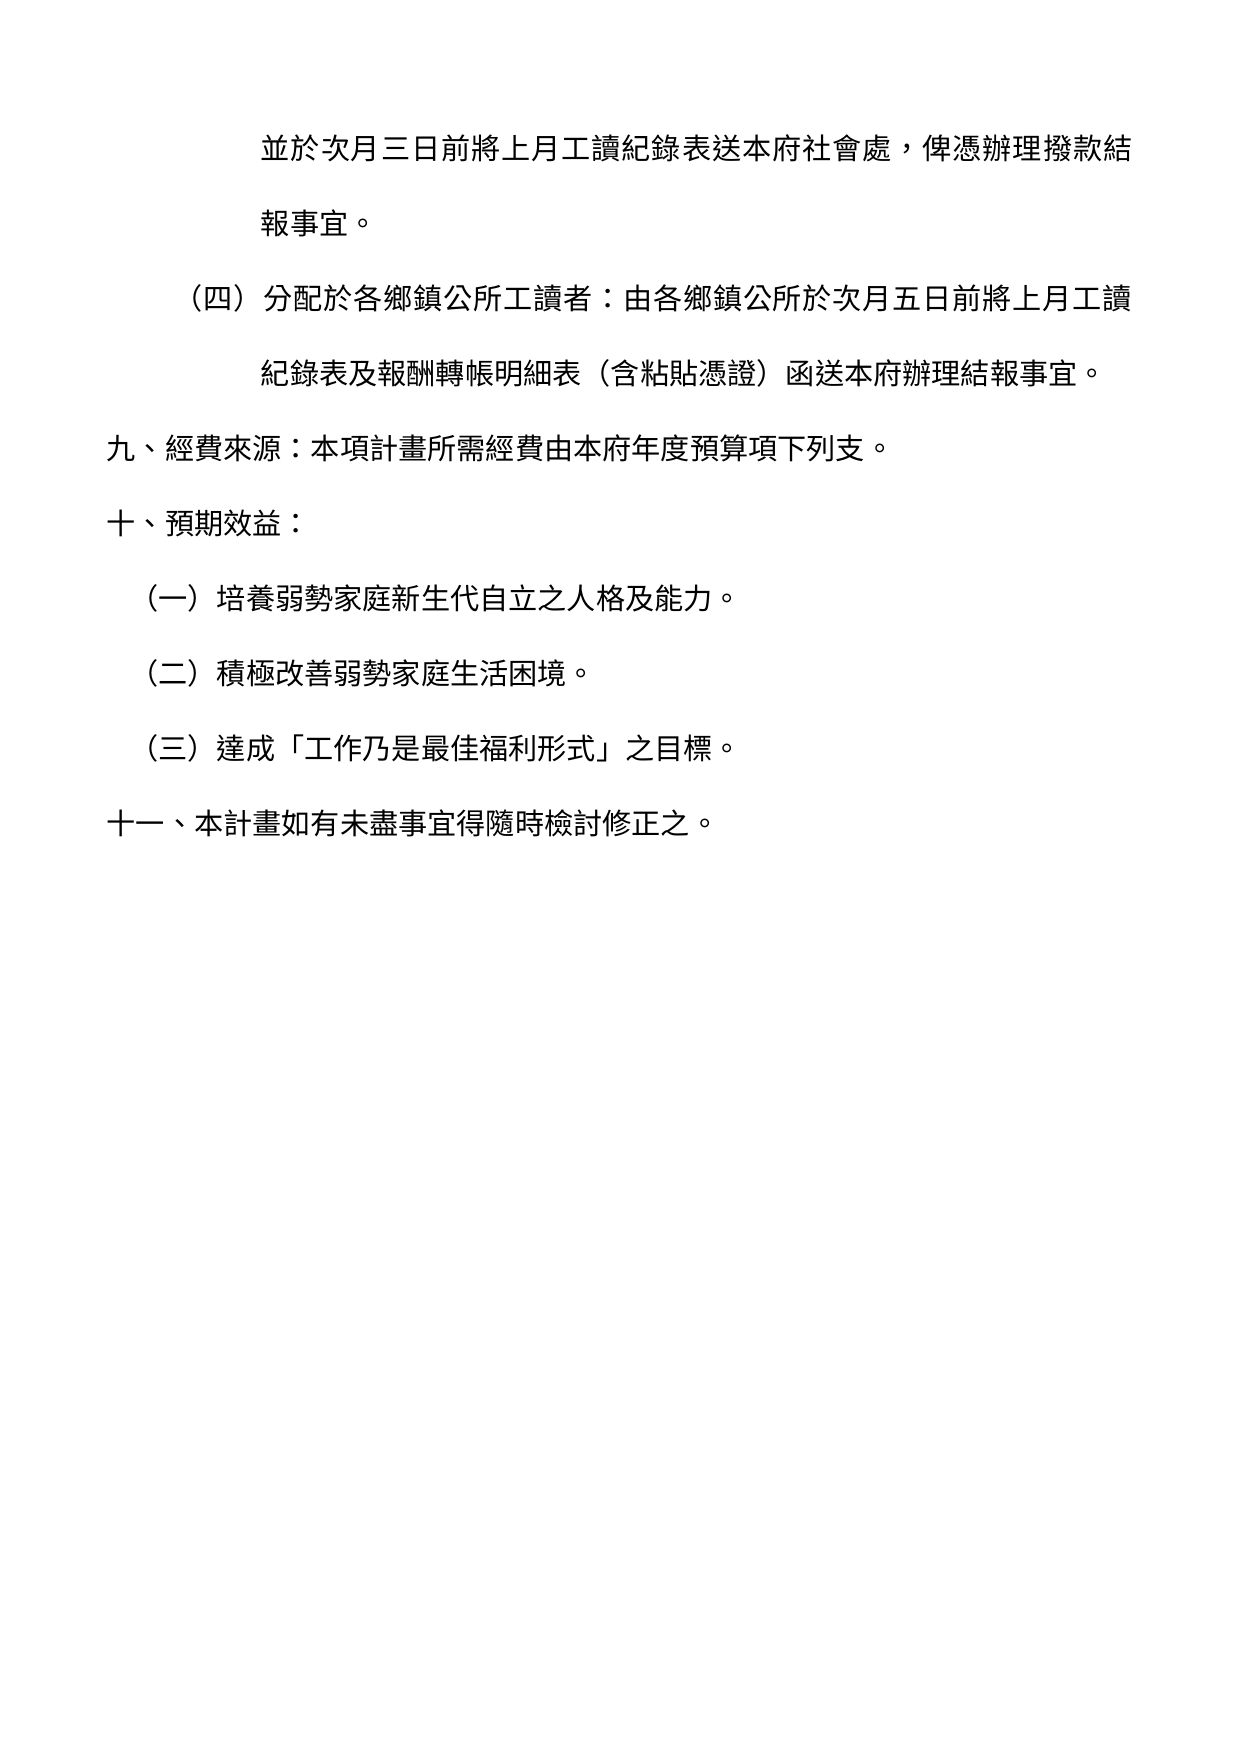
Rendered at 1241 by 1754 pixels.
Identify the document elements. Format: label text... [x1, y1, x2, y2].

text 九、經費來源：本項計畫所需經費由本府年度預算項下列支。 [106, 403, 1134, 478]
text （四）分配於各鄉鎮公所工讀者：由各鄉鎮公所於次月五日前將上月工讀紀錄表及報酬轉帳明細表（含粘貼憑證）函送本府辦理結報事宜。 [173, 253, 1134, 403]
text （二）積極改善弱勢家庭生活困境。 [106, 628, 1134, 703]
text （三）達成「工作乃是最佳福利形式」之目標。 [106, 703, 1134, 778]
text 並於次月三日前將上月工讀紀錄表送本府社會處，俾憑辦理撥款結報事宜。 [173, 103, 1134, 253]
text 十一、本計畫如有未盡事宜得隨時檢討修正之。 [106, 778, 1134, 853]
text 十、預期效益： [106, 478, 1134, 553]
text （一）培養弱勢家庭新生代自立之人格及能力。 [106, 553, 1134, 628]
